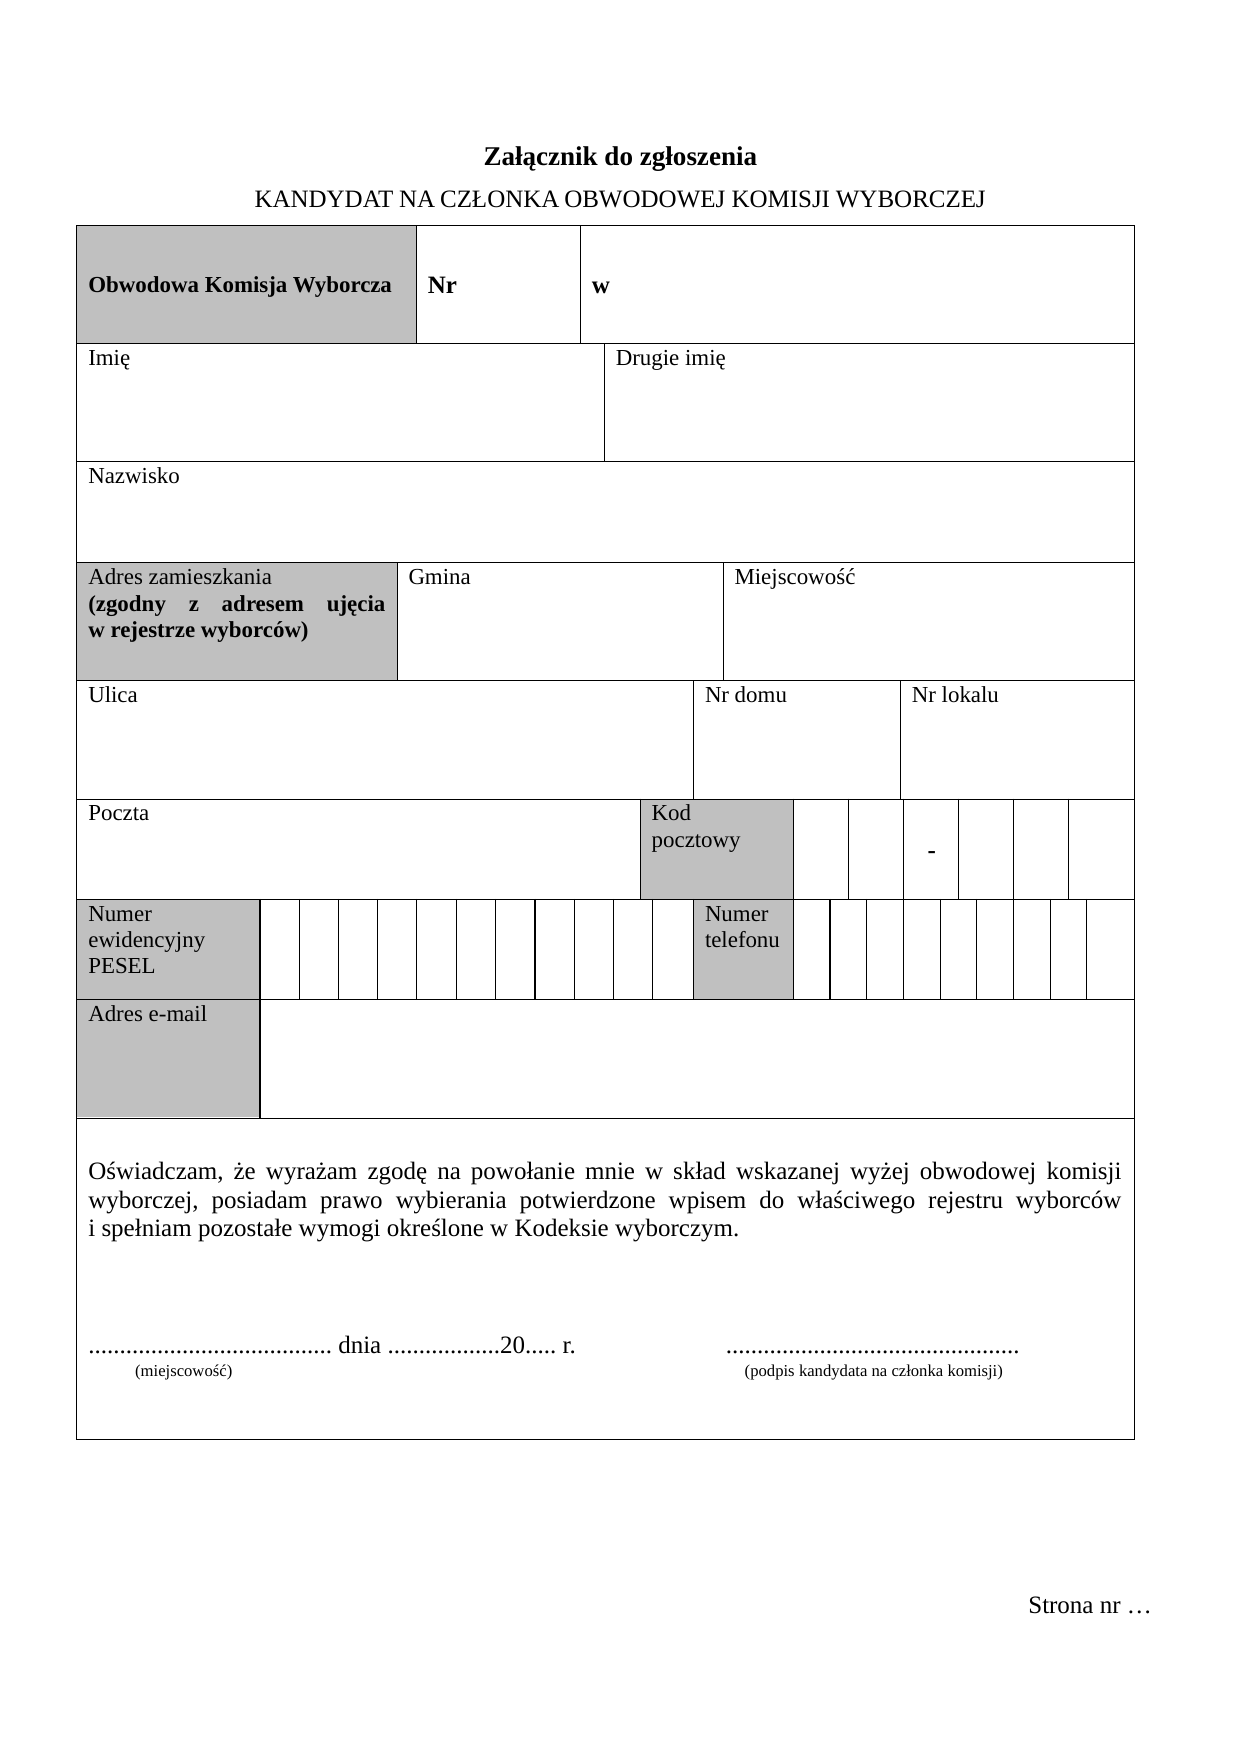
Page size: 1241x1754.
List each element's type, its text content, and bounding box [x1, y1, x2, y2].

table_cell [536, 900, 574, 999]
table_cell [977, 900, 1013, 999]
table_cell Nazwisko [77, 462, 1134, 562]
table_header Obwodowa Komisja Wyborcza [77, 226, 416, 343]
text Załącznik do zgłoszenia [89, 140, 1152, 171]
table_cell [575, 900, 613, 999]
table_cell [261, 900, 299, 999]
table_cell Numer telefonu [694, 900, 793, 999]
table_cell Adres e-mail [77, 1000, 259, 1117]
table_cell [653, 900, 693, 999]
table_cell Drugie imię [605, 344, 1134, 461]
table_cell Nr lokalu [901, 681, 1134, 798]
table_cell [867, 900, 903, 999]
table_cell [959, 800, 1013, 899]
table_header Nr [417, 226, 580, 343]
table_cell Kod pocztowy [641, 800, 793, 899]
table_cell Miejscowość [724, 563, 1134, 680]
table_cell Gmina [398, 563, 723, 680]
table_cell [794, 800, 848, 899]
table_cell [378, 900, 416, 999]
table_header w [581, 226, 1134, 343]
table_cell [1014, 800, 1068, 899]
text KANDYDAT NA CZŁONKA OBWODOWEJ KOMISJI WYBORCZEJ [89, 184, 1152, 212]
table_cell [300, 900, 338, 999]
table_cell [457, 900, 495, 999]
table_cell [261, 1000, 1134, 1117]
table_cell Oświadczam, że wyrażam zgodę na powołanie mnie w skład wskazanej wyżej obwodowej komisji wyborczej, posiadam prawo wybierania potwierdzone wpisem do właściwego rejestru wyborców i spełniam pozostałe wymogi określone w Kodeksie wyborczym. ....................................... dnia ..................20..... r. ............................................... (miejscowość) (podpis kandydata na członka komisji) [77, 1119, 1134, 1439]
table_cell [339, 900, 377, 999]
table_cell [1087, 900, 1134, 999]
table_cell [1051, 900, 1086, 999]
table_cell [496, 900, 534, 999]
table_cell Imię [77, 344, 604, 461]
table_cell [1069, 800, 1134, 899]
table_cell [794, 900, 829, 999]
table_cell [614, 900, 652, 999]
table_cell [417, 900, 456, 999]
table_cell [941, 900, 976, 999]
table_cell Adres zamieszkania (zgodny z adresem ujęcia w rejestrze wyborców) [77, 563, 397, 680]
table_cell Poczta [77, 800, 640, 899]
table_cell [904, 900, 940, 999]
table_cell [831, 900, 866, 999]
text Strona nr … [89, 1590, 1152, 1618]
table_cell Numer ewidencyjny PESEL [77, 900, 259, 999]
table_cell [1014, 900, 1050, 999]
table_cell Nr domu [694, 681, 900, 798]
table_cell - [904, 800, 958, 899]
table_cell Ulica [77, 681, 693, 798]
table_cell [849, 800, 903, 899]
